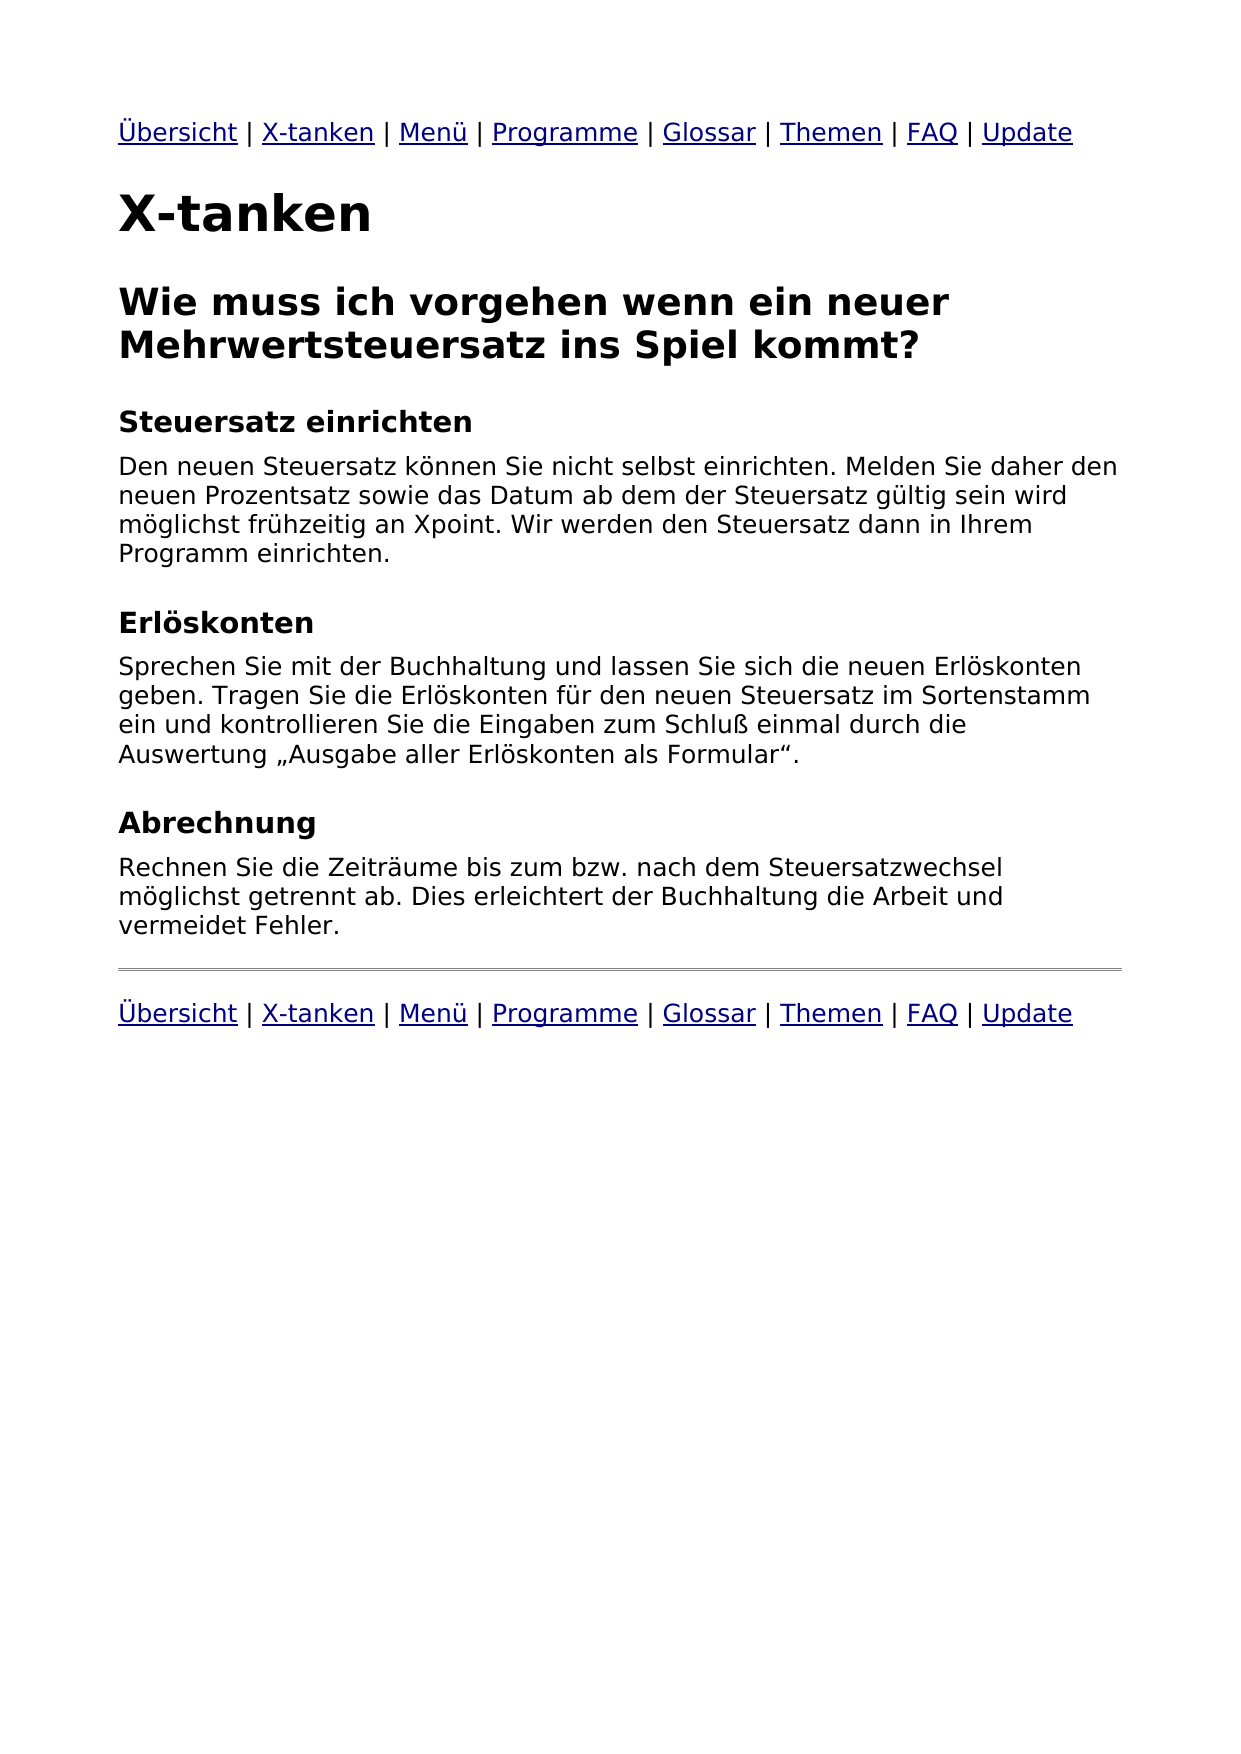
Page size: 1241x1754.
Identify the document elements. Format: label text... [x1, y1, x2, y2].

subtitle X-tanken [118, 185, 1122, 243]
text Den neuen Steuersatz können Sie nicht selbst einrichten. Melden Sie daher den neuen Prozentsatz sowie das Datum ab dem der Steuersatz gültig sein wird möglichst frühzeitig an Xpoint. Wir werden den Steuersatz dann in Ihrem Programm einrichten. [118, 452, 1122, 568]
text Übersicht | X-tanken | Menü | Programme | Glossar | Themen | FAQ | Update [118, 118, 1122, 147]
subtitle Steuersatz einrichten [118, 405, 1122, 439]
subtitle Abrechnung [118, 807, 1122, 841]
text Sprechen Sie mit der Buchhaltung und lassen Sie sich die neuen Erlöskonten geben. Tragen Sie die Erlöskonten für den neuen Steuersatz im Sortenstamm ein und kontrollieren Sie die Eingaben zum Schluß einmal durch die Auswertung „Ausgabe aller Erlöskonten als Formular“. [118, 652, 1122, 769]
text Rechnen Sie die Zeiträume bis zum bzw. nach dem Steuersatzwechsel möglichst getrennt ab. Dies erleichtert der Buchhaltung die Arbeit und vermeidet Fehler. [118, 853, 1122, 941]
text Übersicht | X-tanken | Menü | Programme | Glossar | Themen | FAQ | Update [118, 999, 1122, 1028]
subtitle Erlöskonten [118, 606, 1122, 640]
subtitle Wie muss ich vorgehen wenn ein neuer Mehrwertsteuersatz ins Spiel kommt? [118, 281, 1122, 368]
